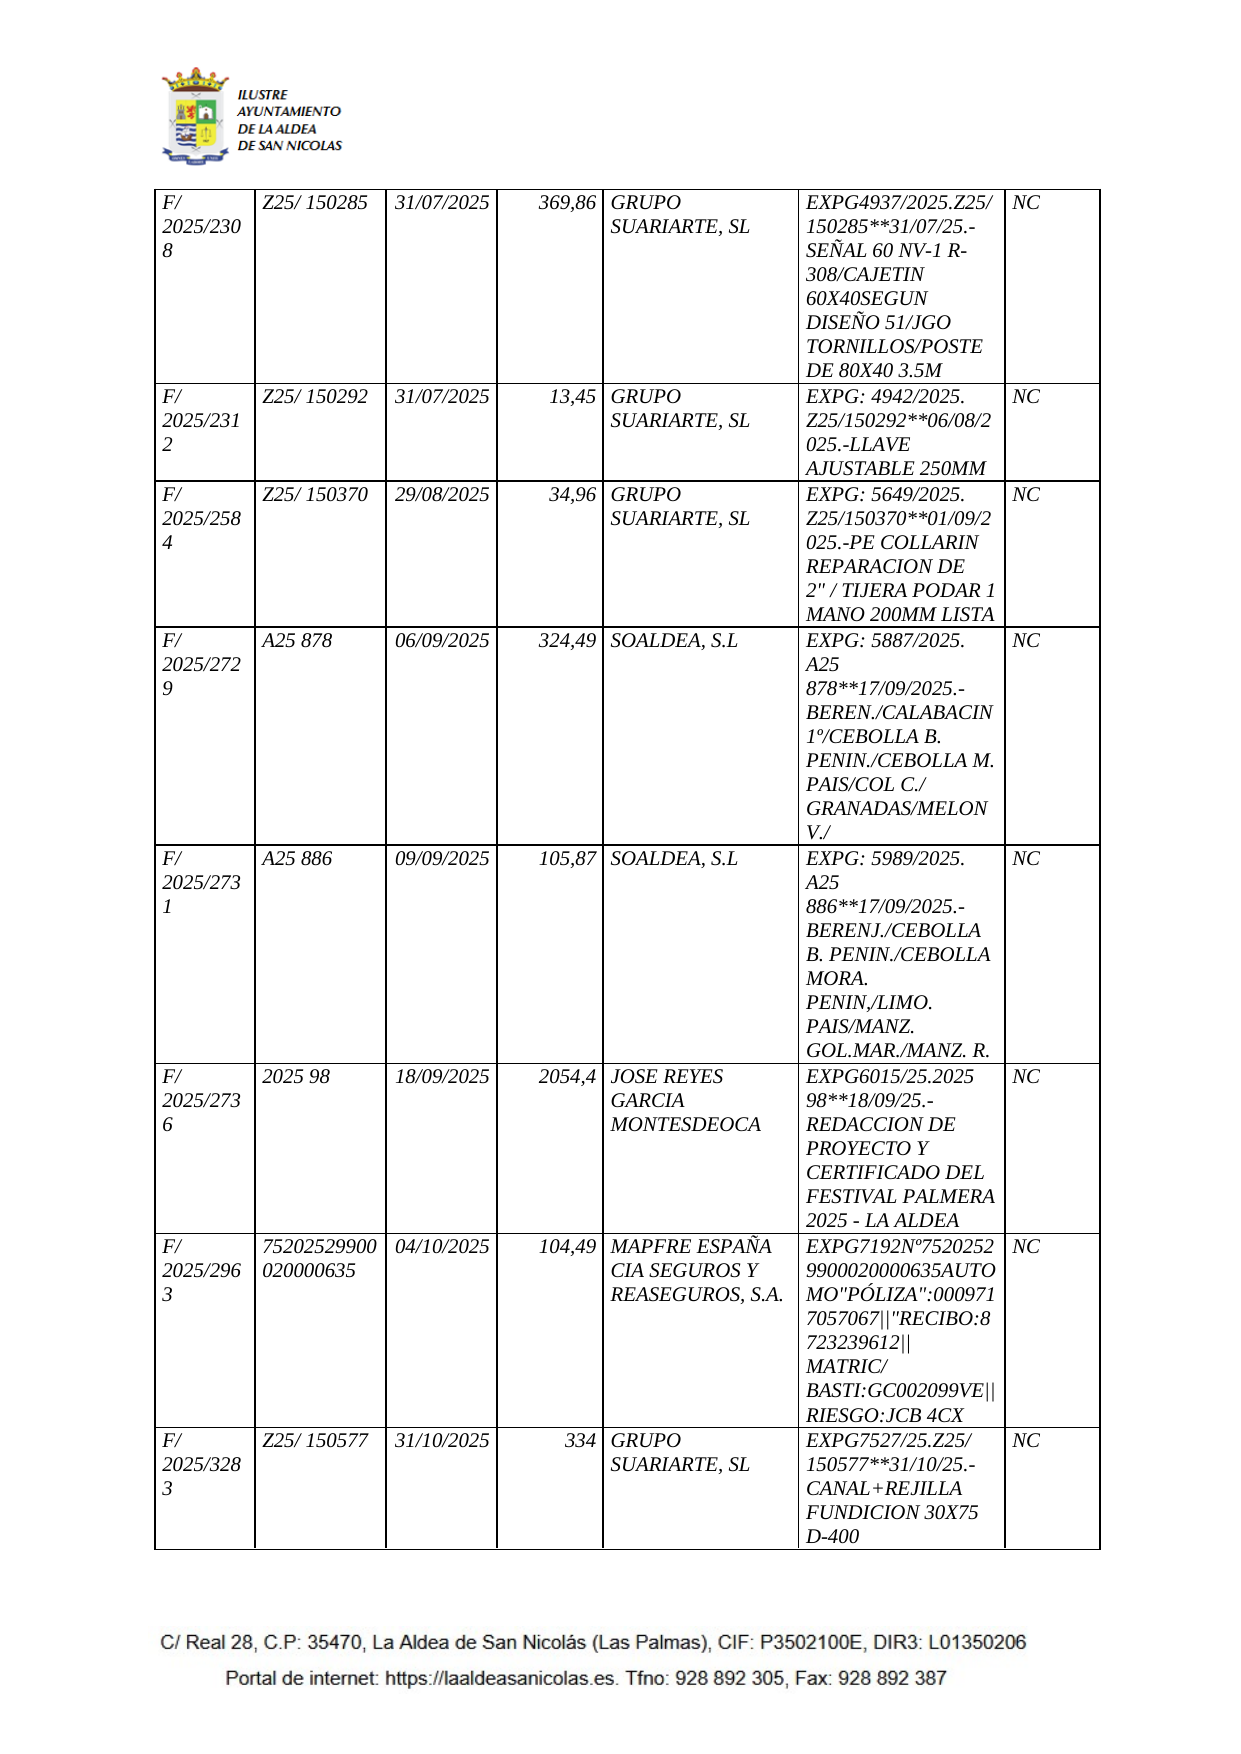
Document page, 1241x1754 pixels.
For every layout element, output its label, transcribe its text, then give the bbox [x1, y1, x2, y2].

table_cell Z25/ 150292 [256, 384, 385, 480]
table_cell 2025 98 [256, 1064, 385, 1232]
table_cell 31/07/2025 [387, 384, 496, 480]
table_cell 324,49 [498, 628, 602, 844]
table_cell A25 886 [256, 846, 385, 1062]
table_cell EXPG: 4942/2025. Z25/150292**06/08/2025.-LLAVE AJUSTABLE 250MM [799, 384, 1004, 480]
table_cell NC [1006, 384, 1099, 480]
table_cell GRUPO SUARIARTE, SL [604, 384, 798, 480]
table_cell EXPG7192Nº75202529900020000635AUTOMO"PÓLIZA":0009717057067||"RECIBO:8723239612||MATRIC/BASTI:GC002099VE|| RIESGO:JCB 4CX [799, 1234, 1004, 1427]
table_cell MAPFRE ESPAÑA CIA SEGUROS Y REASEGUROS, S.A. [604, 1234, 798, 1427]
table_cell 104,49 [498, 1234, 602, 1427]
table_cell F/2025/3283 [156, 1428, 254, 1548]
table_cell Z25/ 150577 [256, 1428, 385, 1548]
table_cell Z25/ 150370 [256, 482, 385, 626]
picture [148, 1626, 1034, 1694]
table_cell 31/10/2025 [387, 1428, 496, 1548]
table_cell F/2025/2312 [156, 384, 254, 480]
table_cell 334 [498, 1428, 602, 1548]
table_cell 13,45 [498, 384, 602, 480]
table_cell NC [1006, 1234, 1099, 1427]
table_cell 369,86 [498, 190, 602, 382]
table_cell 105,87 [498, 846, 602, 1062]
table_cell 2054,4 [498, 1064, 602, 1232]
table_cell EXPG: 5649/2025. Z25/150370**01/09/2025.-PE COLLARIN REPARACION DE 2" / TIJERA PODAR 1 MANO 200MM LISTA [799, 482, 1004, 626]
table_cell GRUPO SUARIARTE, SL [604, 190, 798, 382]
table_cell F/2025/2731 [156, 846, 254, 1062]
table_cell F/2025/2963 [156, 1234, 254, 1427]
table_cell 04/10/2025 [387, 1234, 496, 1427]
table_cell 18/09/2025 [387, 1064, 496, 1232]
table_cell F/2025/2729 [156, 628, 254, 844]
table_cell F/2025/2584 [156, 482, 254, 626]
table_cell 31/07/2025 [387, 190, 496, 382]
table_cell SOALDEA, S.L [604, 628, 798, 844]
table_cell NC [1006, 482, 1099, 626]
picture [148, 59, 358, 173]
table_cell F/2025/2736 [156, 1064, 254, 1232]
table_cell EXPG4937/2025.Z25/ 150285**31/07/25.-SEÑAL 60 NV-1 R-308/CAJETIN 60X40SEGUN DISEÑO 51/JGO TORNILLOS/POSTE DE 80X40 3.5M [799, 190, 1004, 382]
table_cell 75202529900020000635 [256, 1234, 385, 1427]
table_cell SOALDEA, S.L [604, 846, 798, 1062]
table_cell 06/09/2025 [387, 628, 496, 844]
table_cell EXPG6015/25.2025 98**18/09/25.-REDACCION DE PROYECTO Y CERTIFICADO DEL FESTIVAL PALMERA 2025 - LA ALDEA [799, 1064, 1004, 1232]
table_cell NC [1006, 846, 1099, 1062]
table_cell F/2025/2308 [156, 190, 254, 382]
table_cell 29/08/2025 [387, 482, 496, 626]
table_cell EXPG7527/25.Z25/ 150577**31/10/25.-CANAL+REJILLA FUNDICION 30X75 D-400 [799, 1428, 1004, 1548]
table_cell 34,96 [498, 482, 602, 626]
table_cell GRUPO SUARIARTE, SL [604, 482, 798, 626]
table_cell 09/09/2025 [387, 846, 496, 1062]
table_cell NC [1006, 190, 1099, 382]
table_cell NC [1006, 1428, 1099, 1548]
table_cell GRUPO SUARIARTE, SL [604, 1428, 798, 1548]
table_cell NC [1006, 628, 1099, 844]
table_cell EXPG: 5887/2025. A25 878**17/09/2025.-BEREN./CALABACIN 1º/CEBOLLA B. PENIN./CEBOLLA M. PAIS/COL C./ GRANADAS/MELON V./ [799, 628, 1004, 844]
table_cell Z25/ 150285 [256, 190, 385, 382]
table_cell NC [1006, 1064, 1099, 1232]
table_cell EXPG: 5989/2025. A25 886**17/09/2025.-BERENJ./CEBOLLA B. PENIN./CEBOLLA MORA. PENIN,/LIMO. PAIS/MANZ. GOL.MAR./MANZ. R. [799, 846, 1004, 1062]
table_cell A25 878 [256, 628, 385, 844]
table_cell JOSE REYES GARCIA MONTESDEOCA [604, 1064, 798, 1232]
